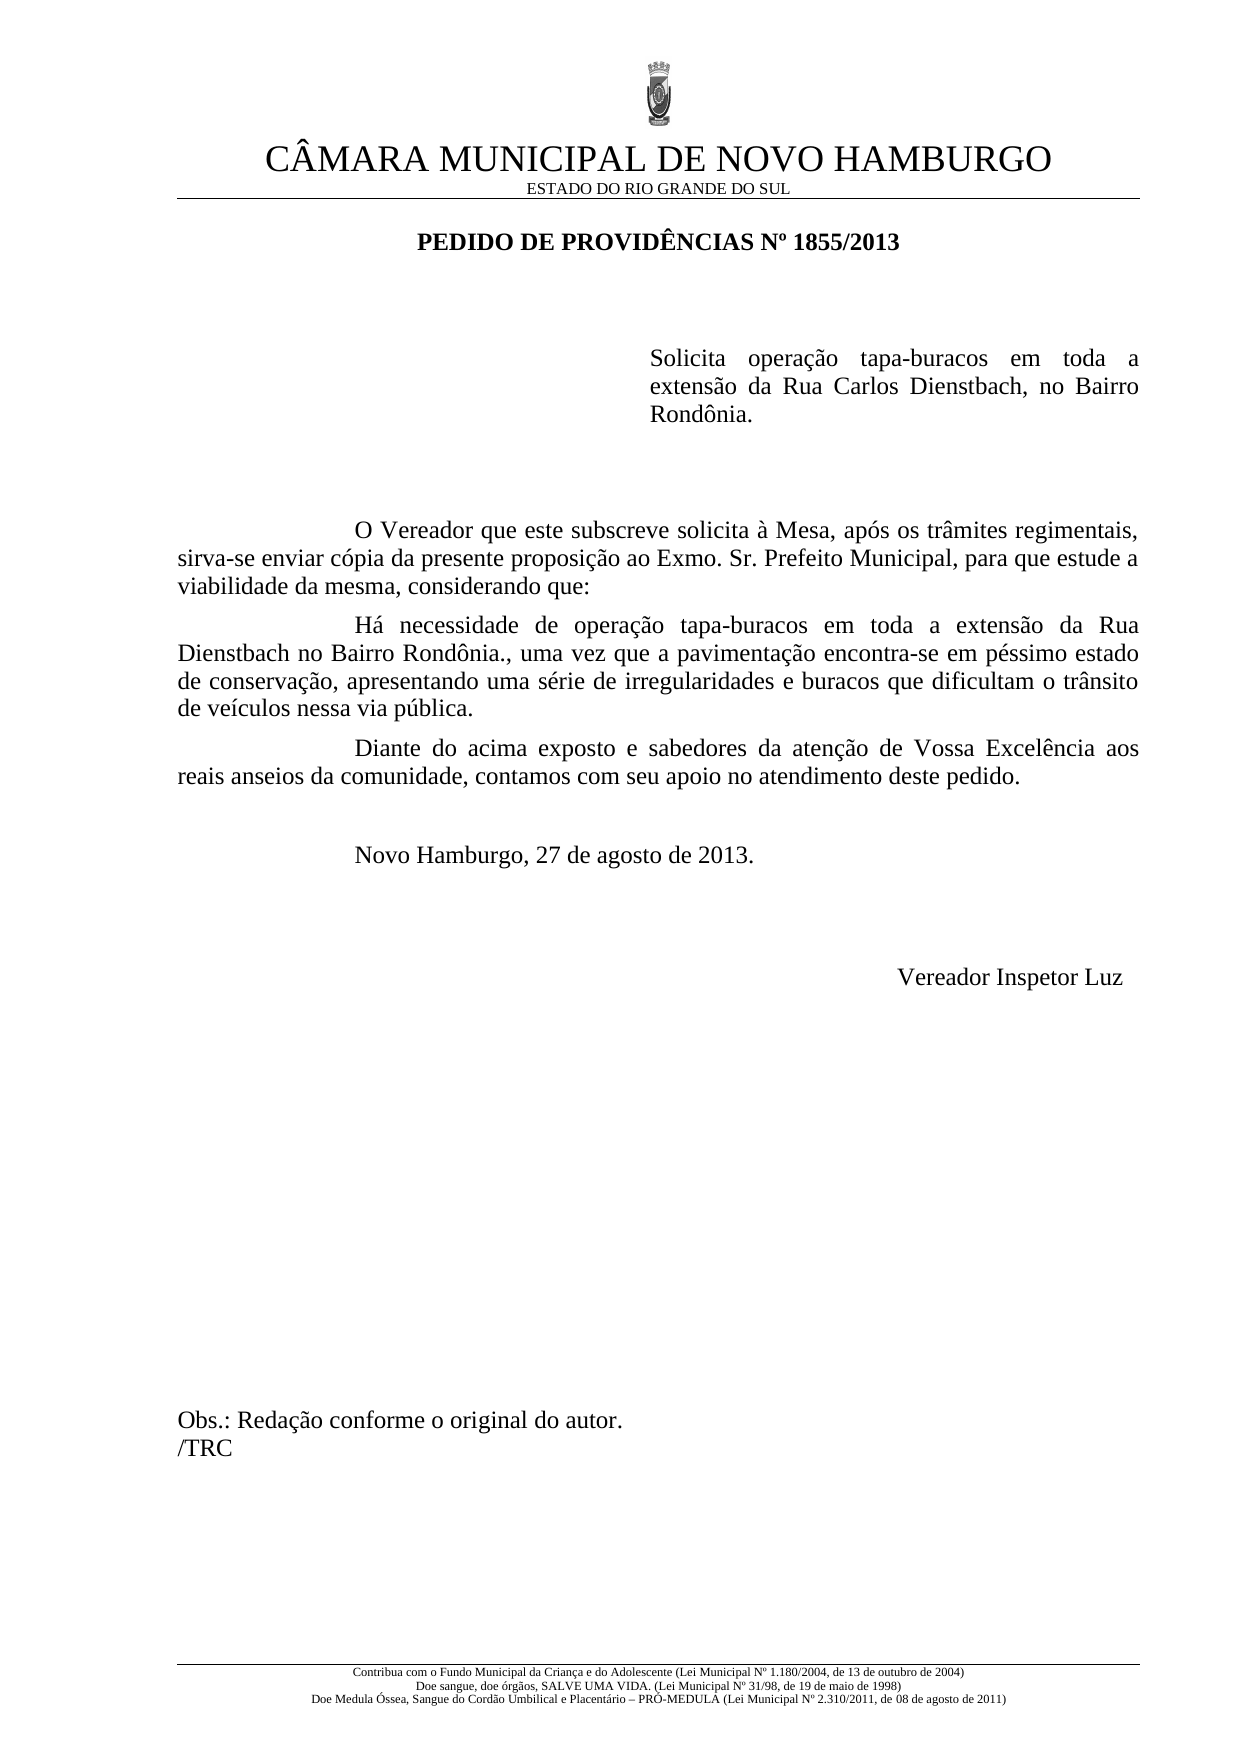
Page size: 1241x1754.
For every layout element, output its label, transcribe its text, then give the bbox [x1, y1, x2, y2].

text Há necessidade de operação tapa-buracos em toda a extensão da Rua Dienstbach no Bairro Rondônia., uma vez que a pavimentação encontra-se em péssimo estado de conservação, apresentando uma série de irregularidades e buracos que dificultam o trânsito de veículos nessa via pública. [177, 611, 1140, 722]
text Diante do acima exposto e sabedores da atenção de Vossa Excelência aos reais anseios da comunidade, contamos com seu apoio no atendimento deste pedido. [177, 734, 1140, 789]
text Vereador Inspetor Luz [768, 963, 1140, 991]
title PEDIDO DE PROVIDÊNCIAS Nº 1855/2013 [177, 228, 1140, 256]
text Obs.: Redação conforme o original do autor. [177, 1406, 1140, 1434]
text Novo Hamburgo, 27 de agosto de 2013. [177, 841, 1140, 869]
text /TRC [177, 1434, 1140, 1462]
text O Vereador que este subscreve solicita à Mesa, após os trâmites regimentais, sirva-se enviar cópia da presente proposição ao Exmo. Sr. Prefeito Municipal, para que estude a viabilidade da mesma, considerando que: [177, 516, 1140, 599]
text Solicita operação tapa-buracos em toda a extensão da Rua Carlos Dienstbach, no Bairro Rondônia. [649, 344, 1140, 428]
